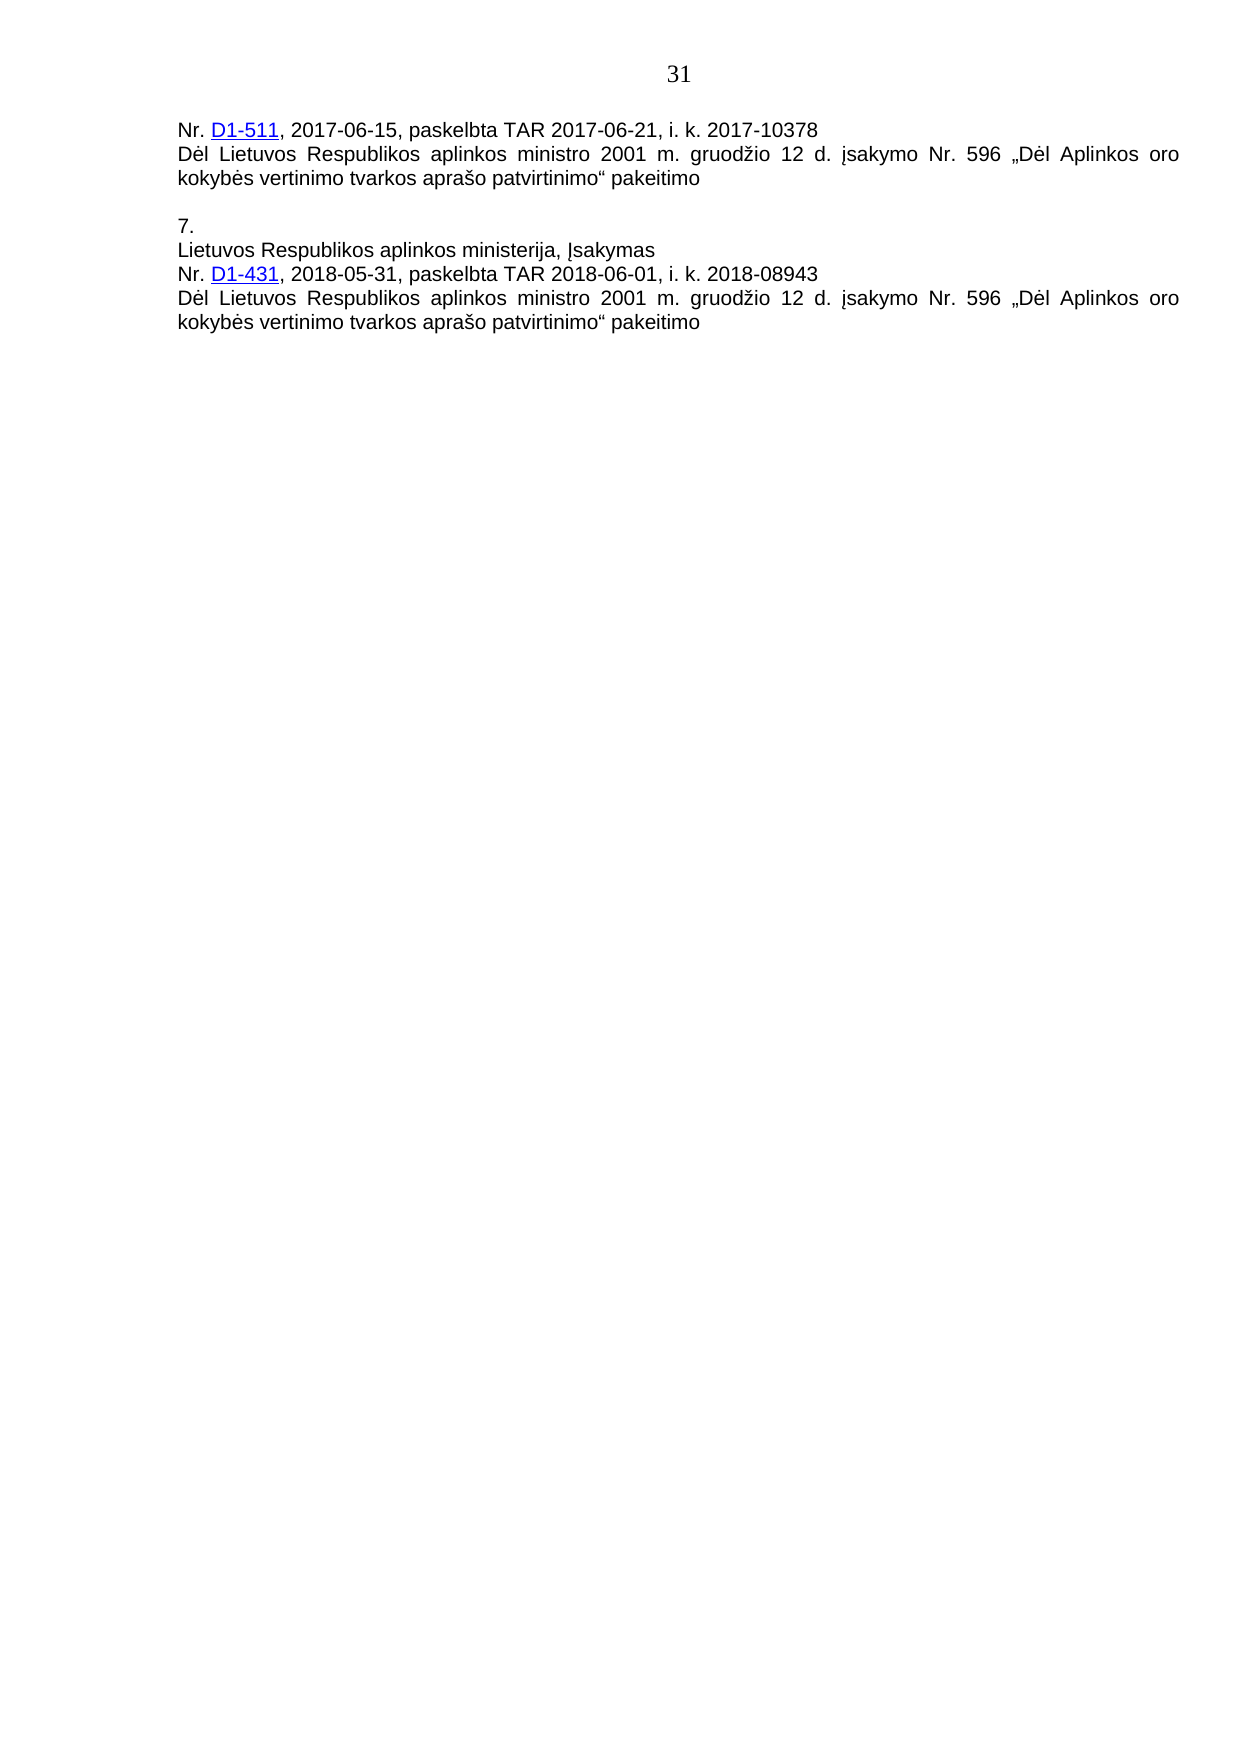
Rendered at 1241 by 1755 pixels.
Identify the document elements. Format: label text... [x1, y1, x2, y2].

text Dėl Lietuvos Respublikos aplinkos ministro 2001 m. gruodžio 12 d. įsakymo Nr. 596 „Dėl Aplinkos oro kokybės vertinimo tvarkos aprašo patvirtinimo“ pakeitimo [177, 142, 1181, 190]
text Nr. D1-431, 2018-05-31, paskelbta TAR 2018-06-01, i. k. 2018-08943 [177, 262, 1181, 286]
text 7. [177, 214, 1181, 238]
text Nr. D1-511, 2017-06-15, paskelbta TAR 2017-06-21, i. k. 2017-10378 [177, 118, 1181, 142]
text Lietuvos Respublikos aplinkos ministerija, Įsakymas [177, 238, 1181, 262]
text Dėl Lietuvos Respublikos aplinkos ministro 2001 m. gruodžio 12 d. įsakymo Nr. 596 „Dėl Aplinkos oro kokybės vertinimo tvarkos aprašo patvirtinimo“ pakeitimo [177, 286, 1181, 334]
